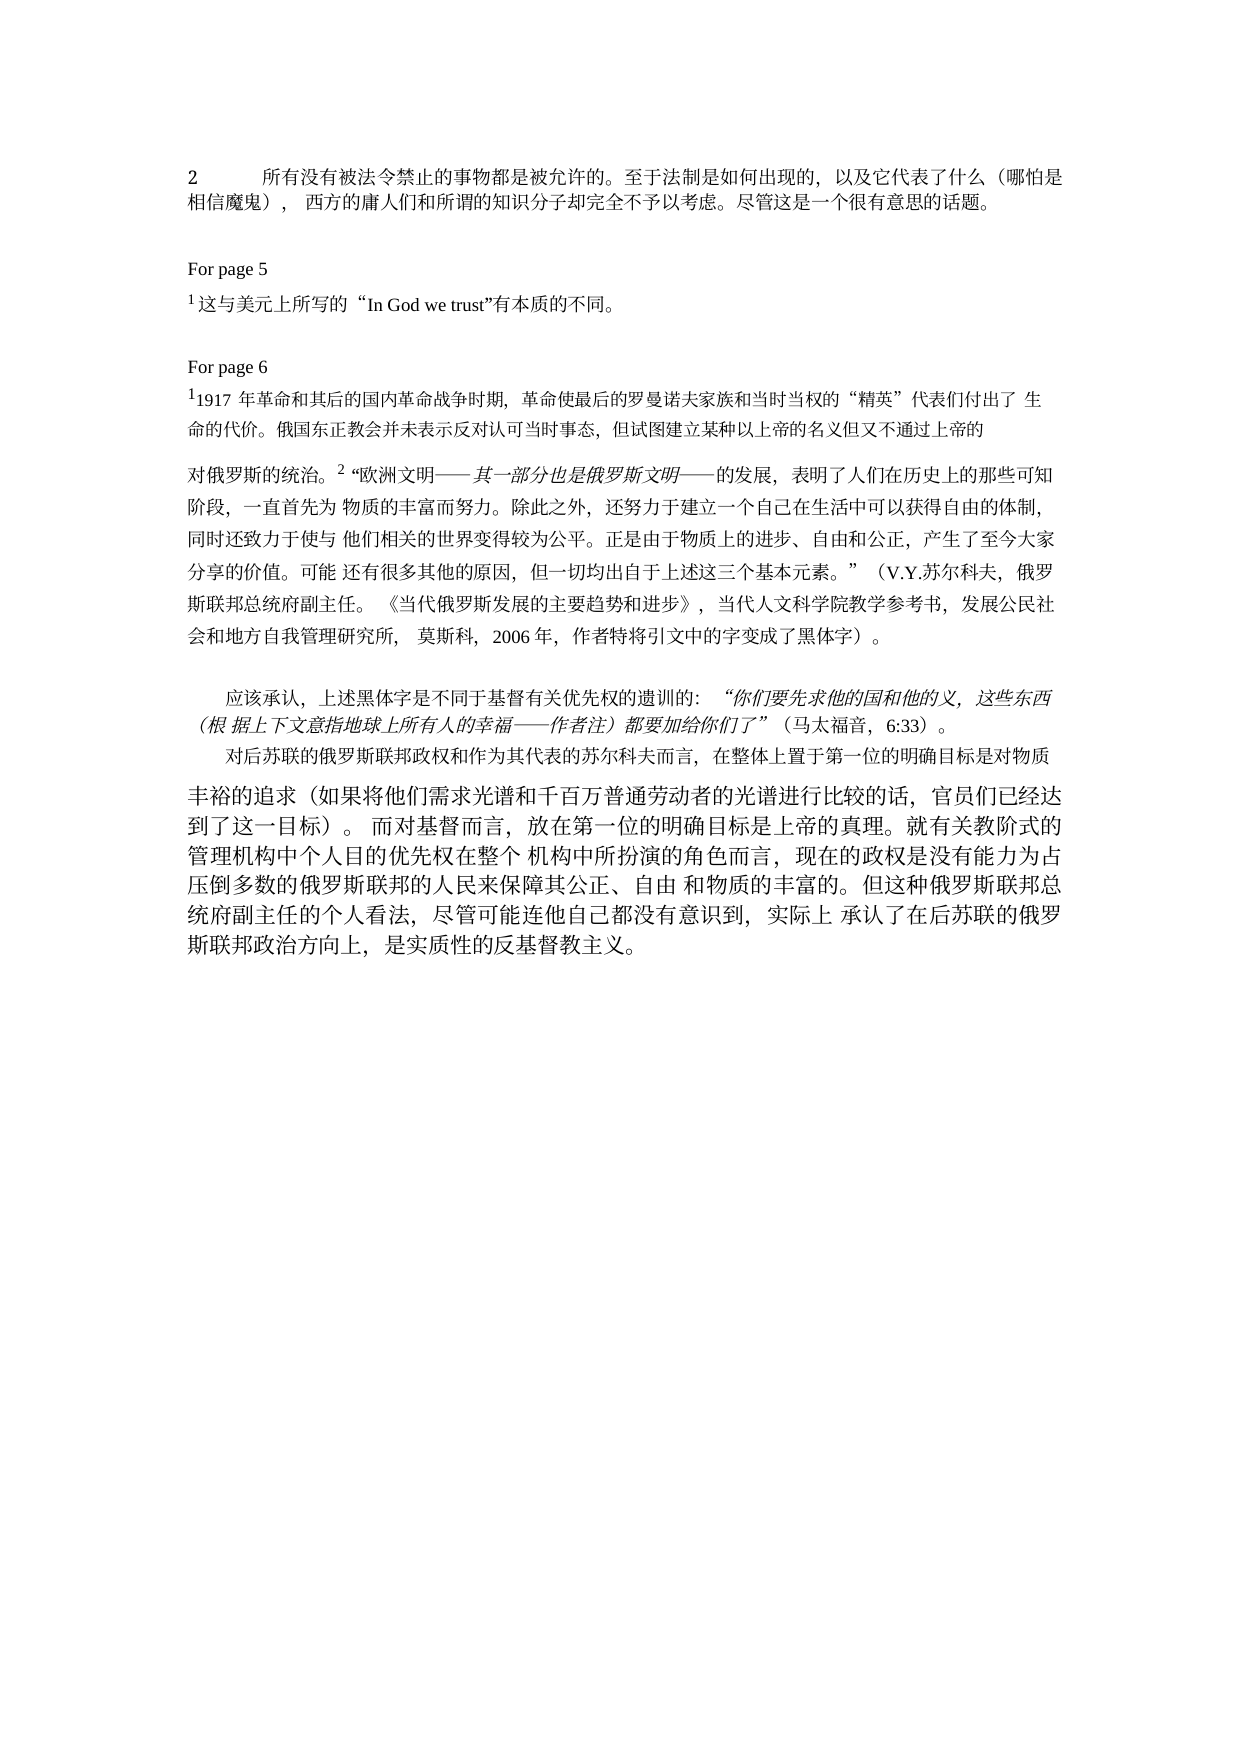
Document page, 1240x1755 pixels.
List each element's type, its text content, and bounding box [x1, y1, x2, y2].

text 对后苏联的俄罗斯联邦政权和作为其代表的苏尔科夫而言，在整体上置于第一位的明确目标是对物质 [225, 746, 1064, 767]
text For page 5 [187, 258, 1064, 280]
text 11917 年革命和其后的国内革命战争时期，革命使最后的罗曼诺夫家族和当时当权的“精英”代表们付出了 生命的代价。俄国东正教会并未表示反对认可当时事态，但试图建立某种以上帝的名义但又不通过上帝的 [187, 383, 1054, 442]
list 所有没有被法令禁止的事物都是被允许的。至于法制是如何出现的，以及它代表了什么（哪怕是相信魔鬼）， 西方的庸人们和所谓的知识分子却完全不予以考虑。尽管这是一个很有意思的话题。 [187, 164, 1064, 215]
text 丰裕的追求（如果将他们需求光谱和千百万普通劳动者的光谱进行比较的话，官员们已经达到了这一目标）。 而对基督而言，放在第一位的明确目标是上帝的真理。就有关教阶式的管理机构中个人目的优先权在整个 机构中所扮演的角色而言，现在的政权是没有能力为占压倒多数的俄罗斯联邦的人民来保障其公正、自由 和物质的丰富的。但这种俄罗斯联邦总统府副主任的个人看法，尽管可能连他自己都没有意识到，实际上 承认了在后苏联的俄罗斯联邦政治方向上，是实质性的反基督教主义。 [187, 781, 1064, 959]
text 1 这与美元上所写的“In God we trust”有本质的不同。 [187, 289, 1064, 318]
text For page 6 [187, 356, 1064, 377]
text 对俄罗斯的统治。2 “欧洲文明——其一部分也是俄罗斯文明——的发展，表明了人们在历史上的那些可知阶段，一直首先为 物质的丰富而努力。除此之外，还努力于建立一个自己在生活中可以获得自由的体制，同时还致力于使与 他们相关的世界变得较为公平。正是由于物质上的进步、自由和公正，产生了至今大家分享的价值。可能 还有很多其他的原因，但一切均出自于上述这三个基本元素。”（V.Y.苏尔科夫，俄罗斯联邦总统府副主任。 《当代俄罗斯发展的主要趋势和进步》，当代人文科学院教学参考书，发展公民社会和地方自我管理研究所， 莫斯科，2006 年，作者特将引文中的字变成了黑体字）。 [187, 456, 1064, 651]
text 应该承认，上述黑体字是不同于基督有关优先权的遗训的：“你们要先求他的国和他的义，这些东西（根 据上下文意指地球上所有人的幸福——作者注）都要加给你们了”（马太福音，6:33）。 [187, 683, 1054, 738]
